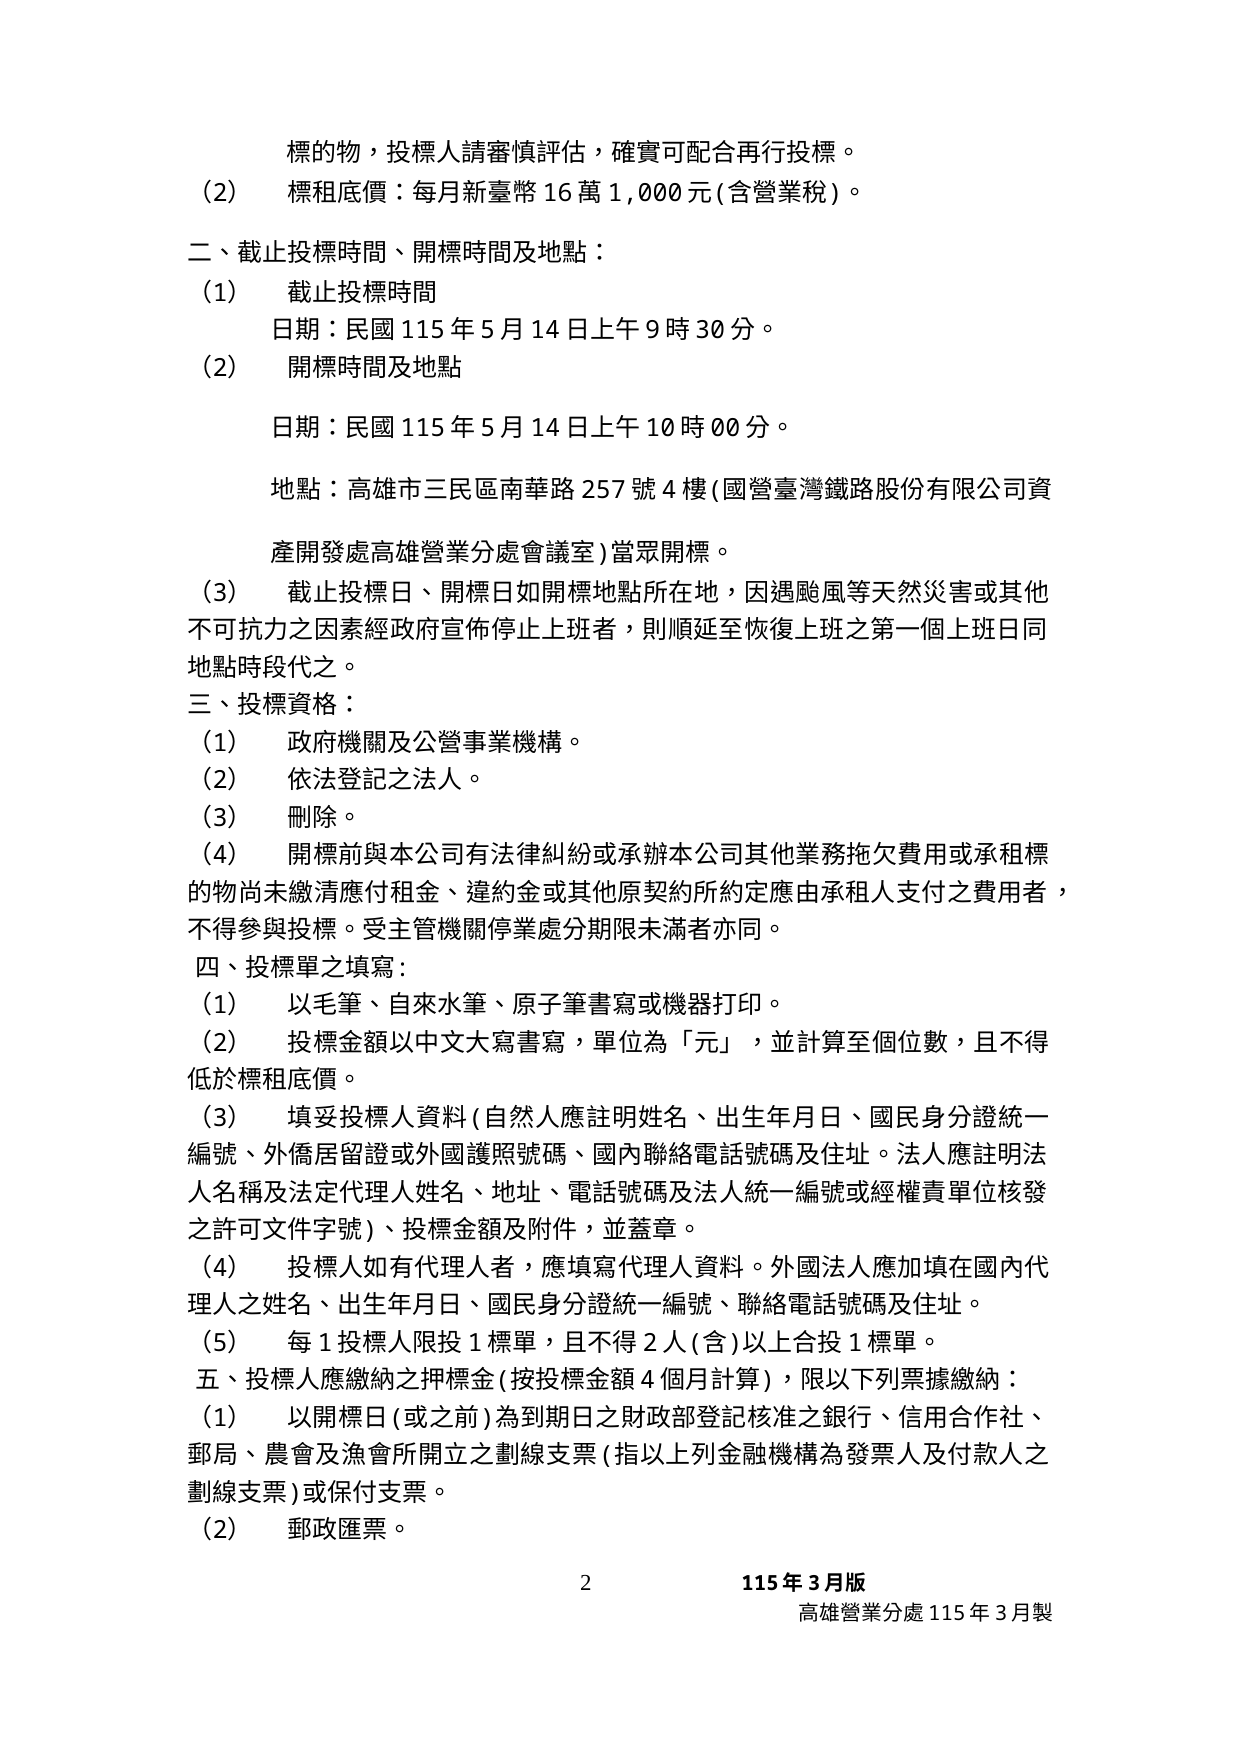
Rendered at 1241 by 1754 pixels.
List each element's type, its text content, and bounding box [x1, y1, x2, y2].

list 刪除。 [187, 796, 1051, 833]
list 開標前與本公司有法律糾紛或承辦本公司其他業務拖欠費用或承租標的物尚未繳清應付租金、違約金或其他原契約所約定應由承租人支付之費用者，不得參與投標。受主管機關停業處分期限未滿者亦同。 [187, 833, 1051, 946]
list 開標時間及地點 [187, 346, 1051, 383]
list 郵政匯票。 [187, 1508, 1051, 1546]
text 日期：民國115年5月14日上午10時00分。 [263, 383, 1053, 446]
list 政府機關及公營事業機構。 [187, 721, 1051, 758]
text 標的物，投標人請審慎評估，確實可配合再行投標。 [234, 108, 1053, 171]
text 三、投標資格： [187, 683, 1053, 721]
list 以開標日(或之前)為到期日之財政部登記核准之銀行、信用合作社、郵局、農會及漁會所開立之劃線支票(指以上列金融機構為發票人及付款人之劃線支票)或保付支票。 [187, 1396, 1051, 1508]
list 投標金額以中文大寫書寫，單位為「元」，並計算至個位數，且不得低於標租底價。 [187, 1021, 1051, 1096]
list 投標人如有代理人者，應填寫代理人資料。外國法人應加填在國內代理人之姓名、出生年月日、國民身分證統一編號、聯絡電話號碼及住址。 [187, 1246, 1051, 1321]
list 每1投標人限投1標單，且不得2人(含)以上合投1標單。 [187, 1321, 1051, 1358]
list 截止投標時間 [187, 271, 1051, 308]
text 五、投標人應繳納之押標金(按投標金額4個月計算)，限以下列票據繳納： [195, 1358, 1053, 1396]
text 日期：民國115年5月14日上午9時30分。 [270, 308, 1051, 346]
list 填妥投標人資料(自然人應註明姓名、出生年月日、國民身分證統一編號、外僑居留證或外國護照號碼、國內聯絡電話號碼及住址。法人應註明法人名稱及法定代理人姓名、地址、電話號碼及法人統一編號或經權責單位核發之許可文件字號)、投標金額及附件，並蓋章。 [187, 1096, 1051, 1246]
list 標租底價：每月新臺幣16萬1,000元(含營業稅)。 [187, 171, 1051, 208]
text 二、截止投標時間、開標時間及地點： [187, 208, 1053, 271]
text 地點：高雄市三民區南華路257號4樓(國營臺灣鐵路股份有限公司資產開發處高雄營業分處會議室)當眾開標。 [271, 446, 1053, 571]
list 依法登記之法人。 [187, 758, 1051, 796]
list 以毛筆、自來水筆、原子筆書寫或機器打印。 [187, 983, 1051, 1021]
text 四、投標單之填寫: [195, 946, 1053, 983]
list 截止投標日、開標日如開標地點所在地，因遇颱風等天然災害或其他不可抗力之因素經政府宣佈停止上班者，則順延至恢復上班之第一個上班日同地點時段代之。 [187, 571, 1051, 683]
